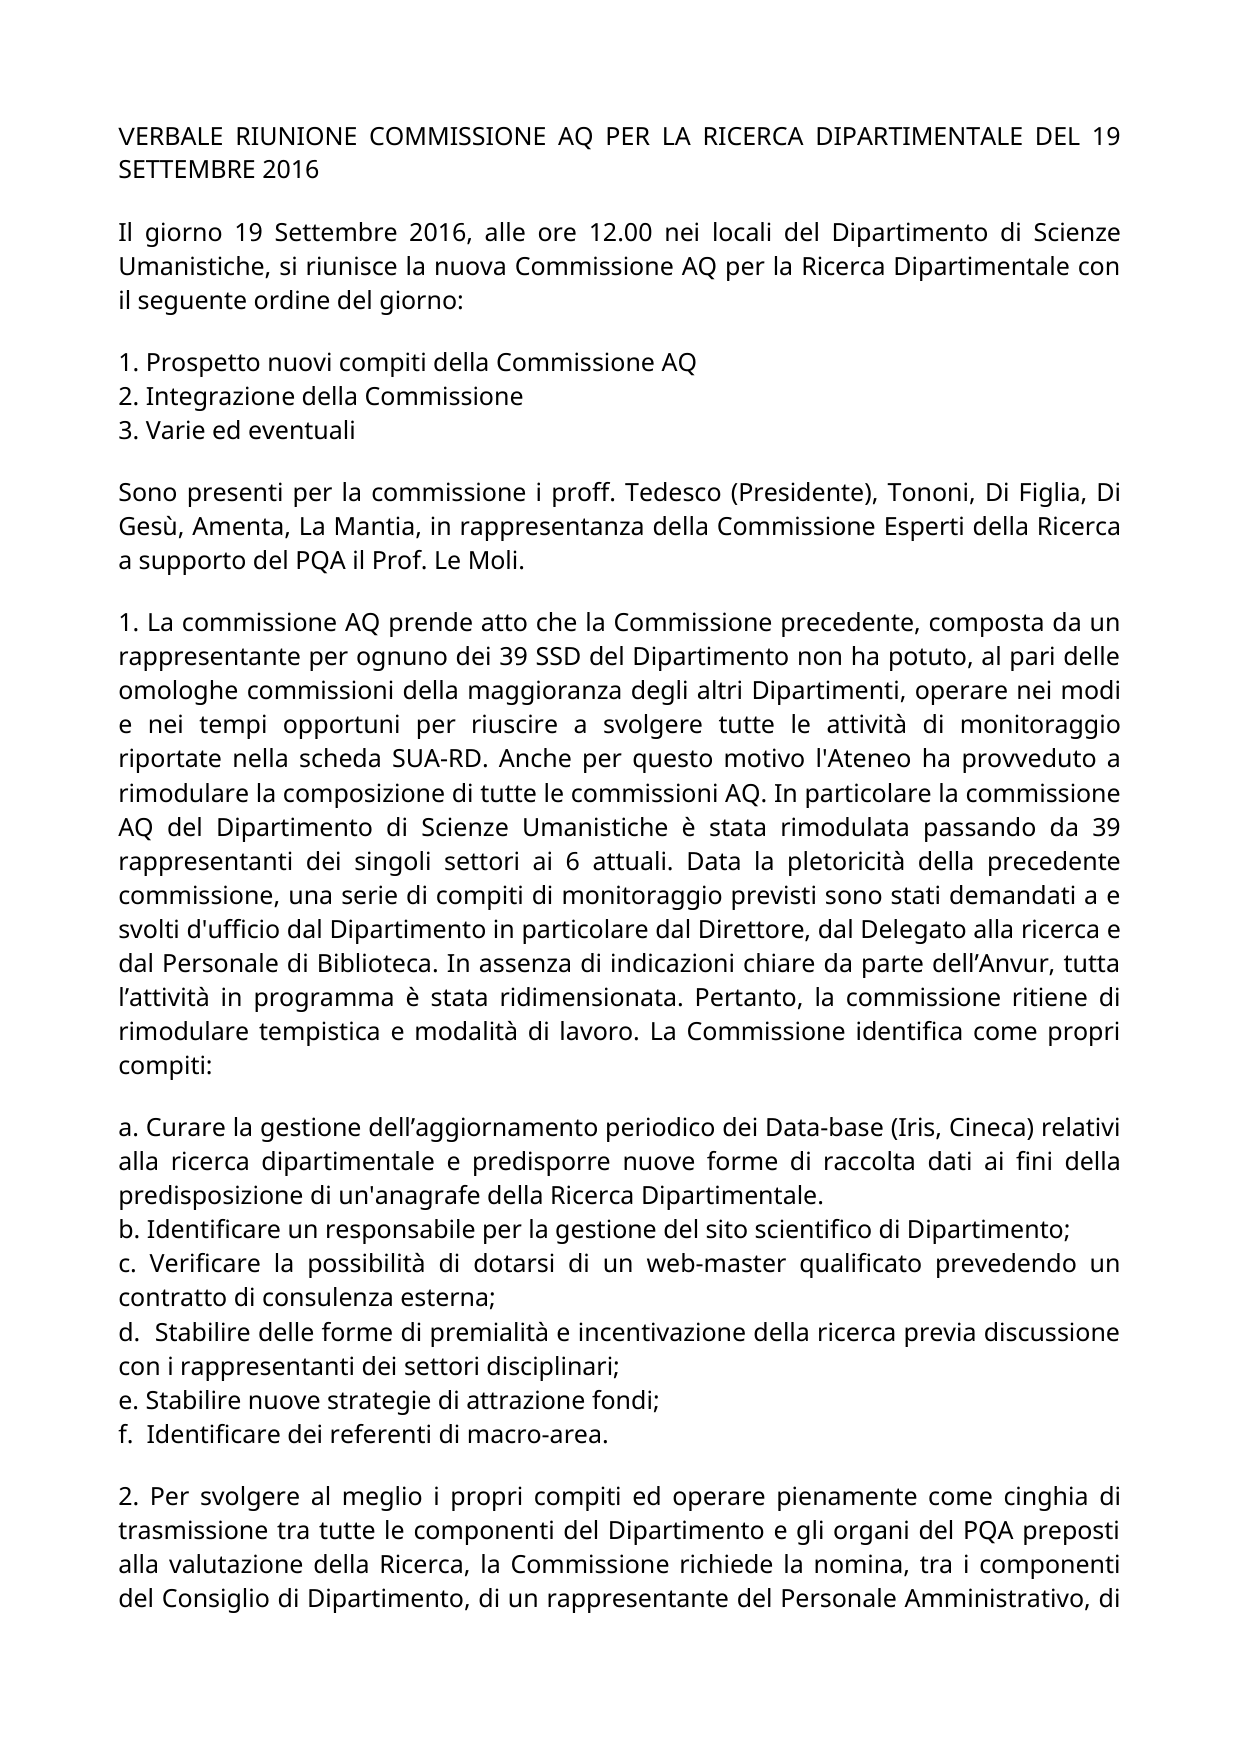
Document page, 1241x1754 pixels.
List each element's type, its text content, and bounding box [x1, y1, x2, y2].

text Sono presenti per la commissione i proff. Tedesco (Presidente), Tononi, Di Figlia, Di Gesù, Amenta, La Mantia, in rappresentanza della Commissione Esperti della Ricerca a supporto del PQA il Prof. Le Moli. [118, 475, 1122, 577]
text 1. La commissione AQ prende atto che la Commissione precedente, composta da un rappresentante per ognuno dei 39 SSD del Dipartimento non ha potuto, al pari delle omologhe commissioni della maggioranza degli altri Dipartimenti, operare nei modi e nei tempi opportuni per riuscire a svolgere tutte le attività di monitoraggio riportate nella scheda SUA-RD. Anche per questo motivo l'Ateneo ha provveduto a rimodulare la composizione di tutte le commissioni AQ. In particolare la commissione AQ del Dipartimento di Scienze Umanistiche è stata rimodulata passando da 39 rappresentanti dei singoli settori ai 6 attuali. Data la pletoricità della precedente commissione, una serie di compiti di monitoraggio previsti sono stati demandati a e svolti d'ufficio dal Dipartimento in particolare dal Direttore, dal Delegato alla ricerca e dal Personale di Biblioteca. In assenza di indicazioni chiare da parte dell’Anvur, tutta l’attività in programma è stata ridimensionata. Pertanto, la commissione ritiene di rimodulare tempistica e modalità di lavoro. La Commissione identifica come propri compiti: [118, 605, 1122, 1082]
text a. Curare la gestione dell’aggiornamento periodico dei Data-base (Iris, Cineca) relativi alla ricerca dipartimentale e predisporre nuove forme di raccolta dati ai fini della predisposizione di un'anagrafe della Ricerca Dipartimentale. [118, 1110, 1122, 1212]
text 3. Varie ed eventuali [118, 413, 1122, 447]
text Il giorno 19 Settembre 2016, alle ore 12.00 nei locali del Dipartimento di Scienze Umanistiche, si riunisce la nuova Commissione AQ per la Ricerca Dipartimentale con il seguente ordine del giorno: [118, 214, 1122, 316]
text 2. Integrazione della Commissione [118, 378, 1122, 413]
text f. Identificare dei referenti di macro-area. [118, 1416, 1122, 1450]
text b. Identificare un responsabile per la gestione del sito scientifico di Dipartimento; [118, 1212, 1122, 1246]
text d. Stabilire delle forme di premialità e incentivazione della ricerca previa discussione con i rappresentanti dei settori disciplinari; [118, 1314, 1122, 1382]
text 2. Per svolgere al meglio i propri compiti ed operare pienamente come cinghia di trasmissione tra tutte le componenti del Dipartimento e gli organi del PQA preposti alla valutazione della Ricerca, la Commissione richiede la nomina, tra i componenti del Consiglio di Dipartimento, di un rappresentante del Personale Amministrativo, di [118, 1478, 1122, 1615]
text e. Stabilire nuove strategie di attrazione fondi; [118, 1382, 1122, 1416]
text VERBALE RIUNIONE COMMISSIONE AQ PER LA RICERCA DIPARTIMENTALE DEL 19 SETTEMBRE 2016 [118, 118, 1122, 186]
text 1. Prospetto nuovi compiti della Commissione AQ [118, 344, 1122, 378]
text c. Verificare la possibilità di dotarsi di un web-master qualificato prevedendo un contratto di consulenza esterna; [118, 1246, 1122, 1314]
